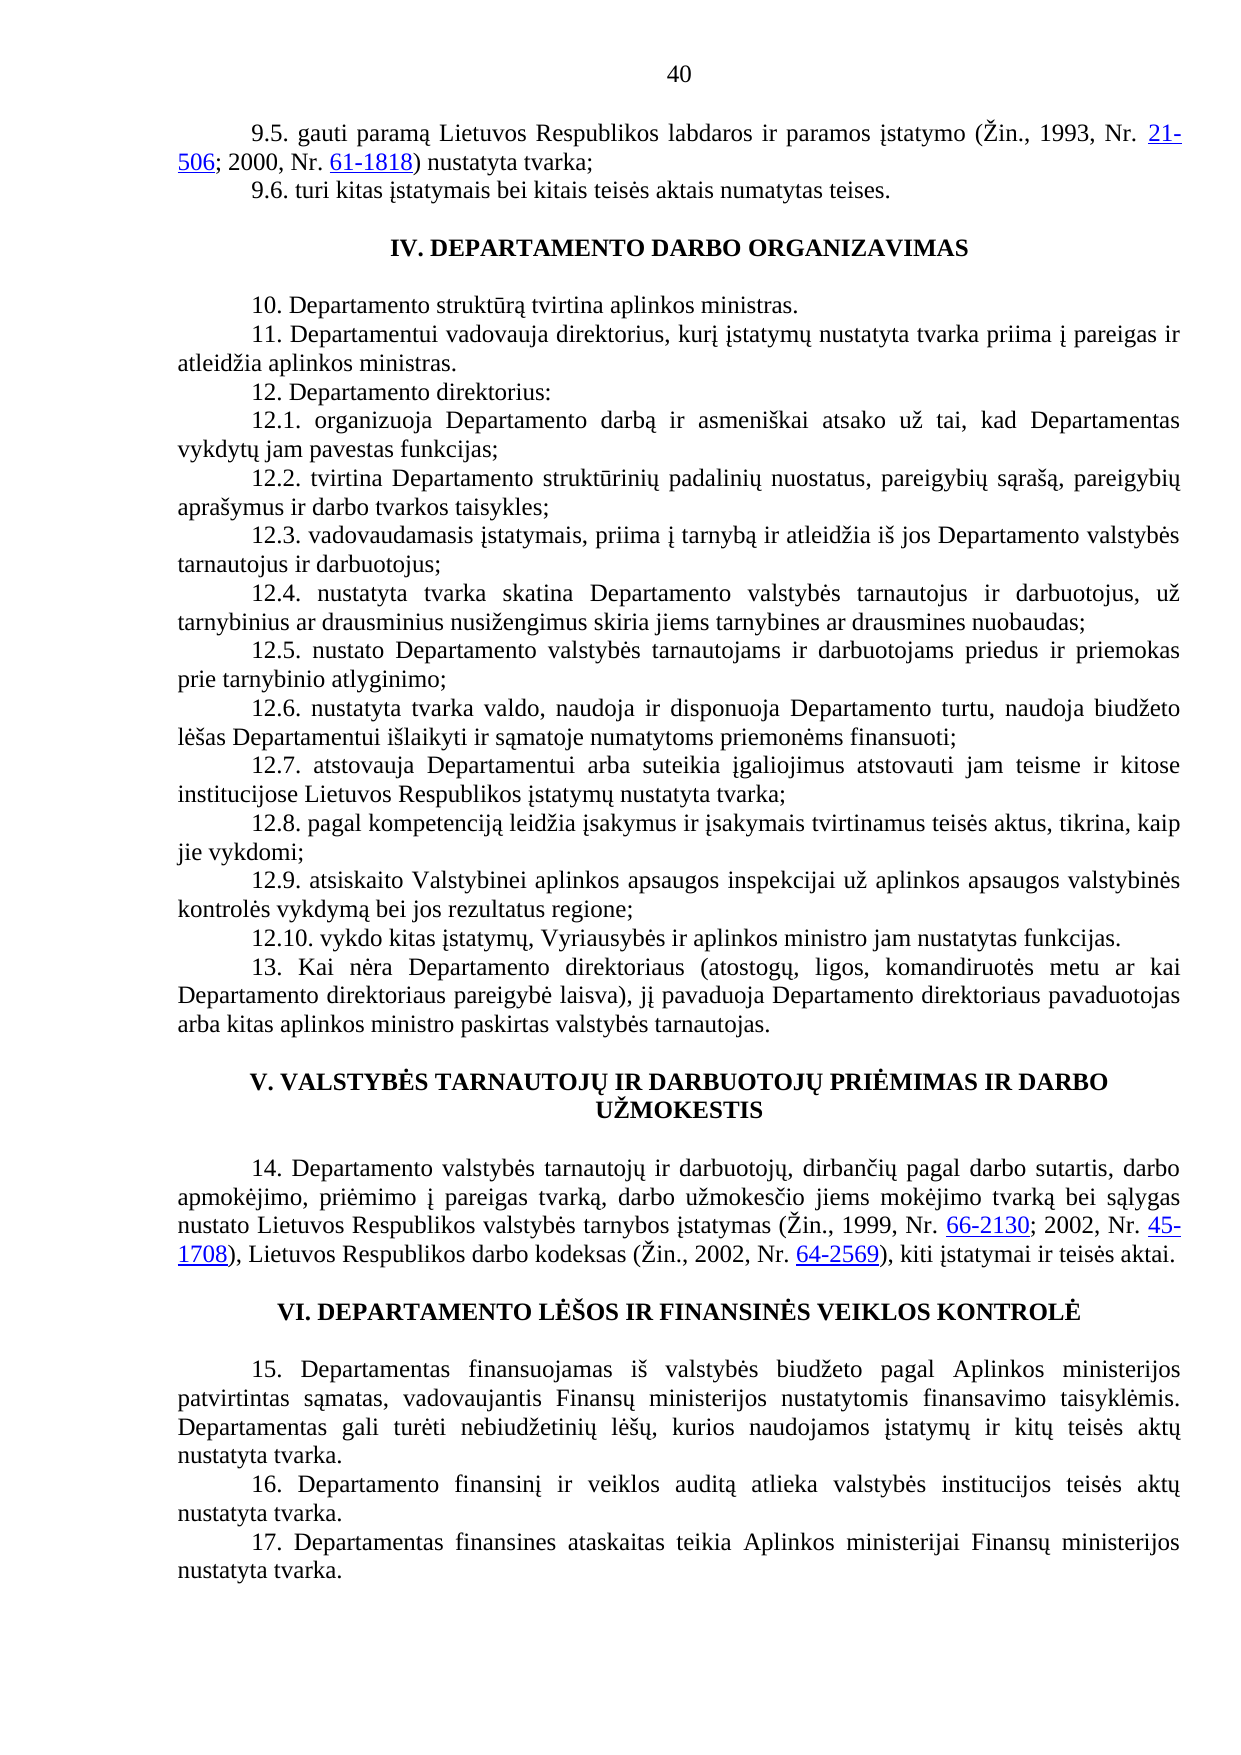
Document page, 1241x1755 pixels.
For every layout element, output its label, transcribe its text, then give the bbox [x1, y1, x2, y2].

text 15. Departamentas finansuojamas iš valstybės biudžeto pagal Aplinkos ministerijos patvirtintas sąmatas, vadovaujantis Finansų ministerijos nustatytomis finansavimo taisyklėmis. Departamentas gali turėti nebiudžetinių lėšų, kurios naudojamos įstatymų ir kitų teisės aktų nustatyta tvarka. [177, 1354, 1181, 1469]
text 11. Departamentui vadovauja direktorius, kurį įstatymų nustatyta tvarka priima į pareigas ir atleidžia aplinkos ministras. [177, 319, 1181, 377]
text 12.3. vadovaudamasis įstatymais, priima į tarnybą ir atleidžia iš jos Departamento valstybės tarnautojus ir darbuotojus; [177, 521, 1181, 578]
text 12.7. atstovauja Departamentui arba suteikia įgaliojimus atstovauti jam teisme ir kitose institucijose Lietuvos Respublikos įstatymų nustatyta tvarka; [177, 751, 1181, 808]
text IV. DEPARTAMENTO DARBO ORGANIZAVIMAS [177, 233, 1181, 262]
text 12.10. vykdo kitas įstatymų, Vyriausybės ir aplinkos ministro jam nustatytas funkcijas. [177, 923, 1181, 952]
text V. VALSTYBĖS TARNAUTOJŲ IR DARBUOTOJŲ PRIĖMIMAS IR DARBO UŽMOKESTIS [177, 1067, 1181, 1124]
text 12.1. organizuoja Departamento darbą ir asmeniškai atsako už tai, kad Departamentas vykdytų jam pavestas funkcijas; [177, 406, 1181, 463]
text 10. Departamento struktūrą tvirtina aplinkos ministras. [177, 291, 1181, 319]
text 9.5. gauti paramą Lietuvos Respublikos labdaros ir paramos įstatymo (Žin., 1993, Nr. 21-506; 2000, Nr. 61-1818) nustatyta tvarka; [177, 118, 1181, 176]
text 12.9. atsiskaito Valstybinei aplinkos apsaugos inspekcijai už aplinkos apsaugos valstybinės kontrolės vykdymą bei jos rezultatus regione; [177, 866, 1181, 923]
text 12.2. tvirtina Departamento struktūrinių padalinių nuostatus, pareigybių sąrašą, pareigybių aprašymus ir darbo tvarkos taisykles; [177, 463, 1181, 521]
text 12. Departamento direktorius: [177, 377, 1181, 406]
text 16. Departamento finansinį ir veiklos auditą atlieka valstybės institucijos teisės aktų nustatyta tvarka. [177, 1469, 1181, 1527]
text 12.8. pagal kompetenciją leidžia įsakymus ir įsakymais tvirtinamus teisės aktus, tikrina, kaip jie vykdomi; [177, 808, 1181, 866]
text 17. Departamentas finansines ataskaitas teikia Aplinkos ministerijai Finansų ministerijos nustatyta tvarka. [177, 1527, 1181, 1584]
text 12.6. nustatyta tvarka valdo, naudoja ir disponuoja Departamento turtu, naudoja biudžeto lėšas Departamentui išlaikyti ir sąmatoje numatytoms priemonėms finansuoti; [177, 693, 1181, 751]
text 13. Kai nėra Departamento direktoriaus (atostogų, ligos, komandiruotės metu ar kai Departamento direktoriaus pareigybė laisva), jį pavaduoja Departamento direktoriaus pavaduotojas arba kitas aplinkos ministro paskirtas valstybės tarnautojas. [177, 952, 1181, 1038]
text 12.5. nustato Departamento valstybės tarnautojams ir darbuotojams priedus ir priemokas prie tarnybinio atlyginimo; [177, 636, 1181, 693]
text 9.6. turi kitas įstatymais bei kitais teisės aktais numatytas teises. [177, 176, 1181, 204]
text VI. DEPARTAMENTO LĖŠOS IR FINANSINĖS VEIKLOS KONTROLĖ [177, 1297, 1181, 1326]
text 14. Departamento valstybės tarnautojų ir darbuotojų, dirbančių pagal darbo sutartis, darbo apmokėjimo, priėmimo į pareigas tvarką, darbo užmokesčio jiems mokėjimo tvarką bei sąlygas nustato Lietuvos Respublikos valstybės tarnybos įstatymas (Žin., 1999, Nr. 66-2130; 2002, Nr. 45-1708), Lietuvos Respublikos darbo kodeksas (Žin., 2002, Nr. 64-2569), kiti įstatymai ir teisės aktai. [177, 1153, 1181, 1268]
text 12.4. nustatyta tvarka skatina Departamento valstybės tarnautojus ir darbuotojus, už tarnybinius ar drausminius nusižengimus skiria jiems tarnybines ar drausmines nuobaudas; [177, 578, 1181, 636]
